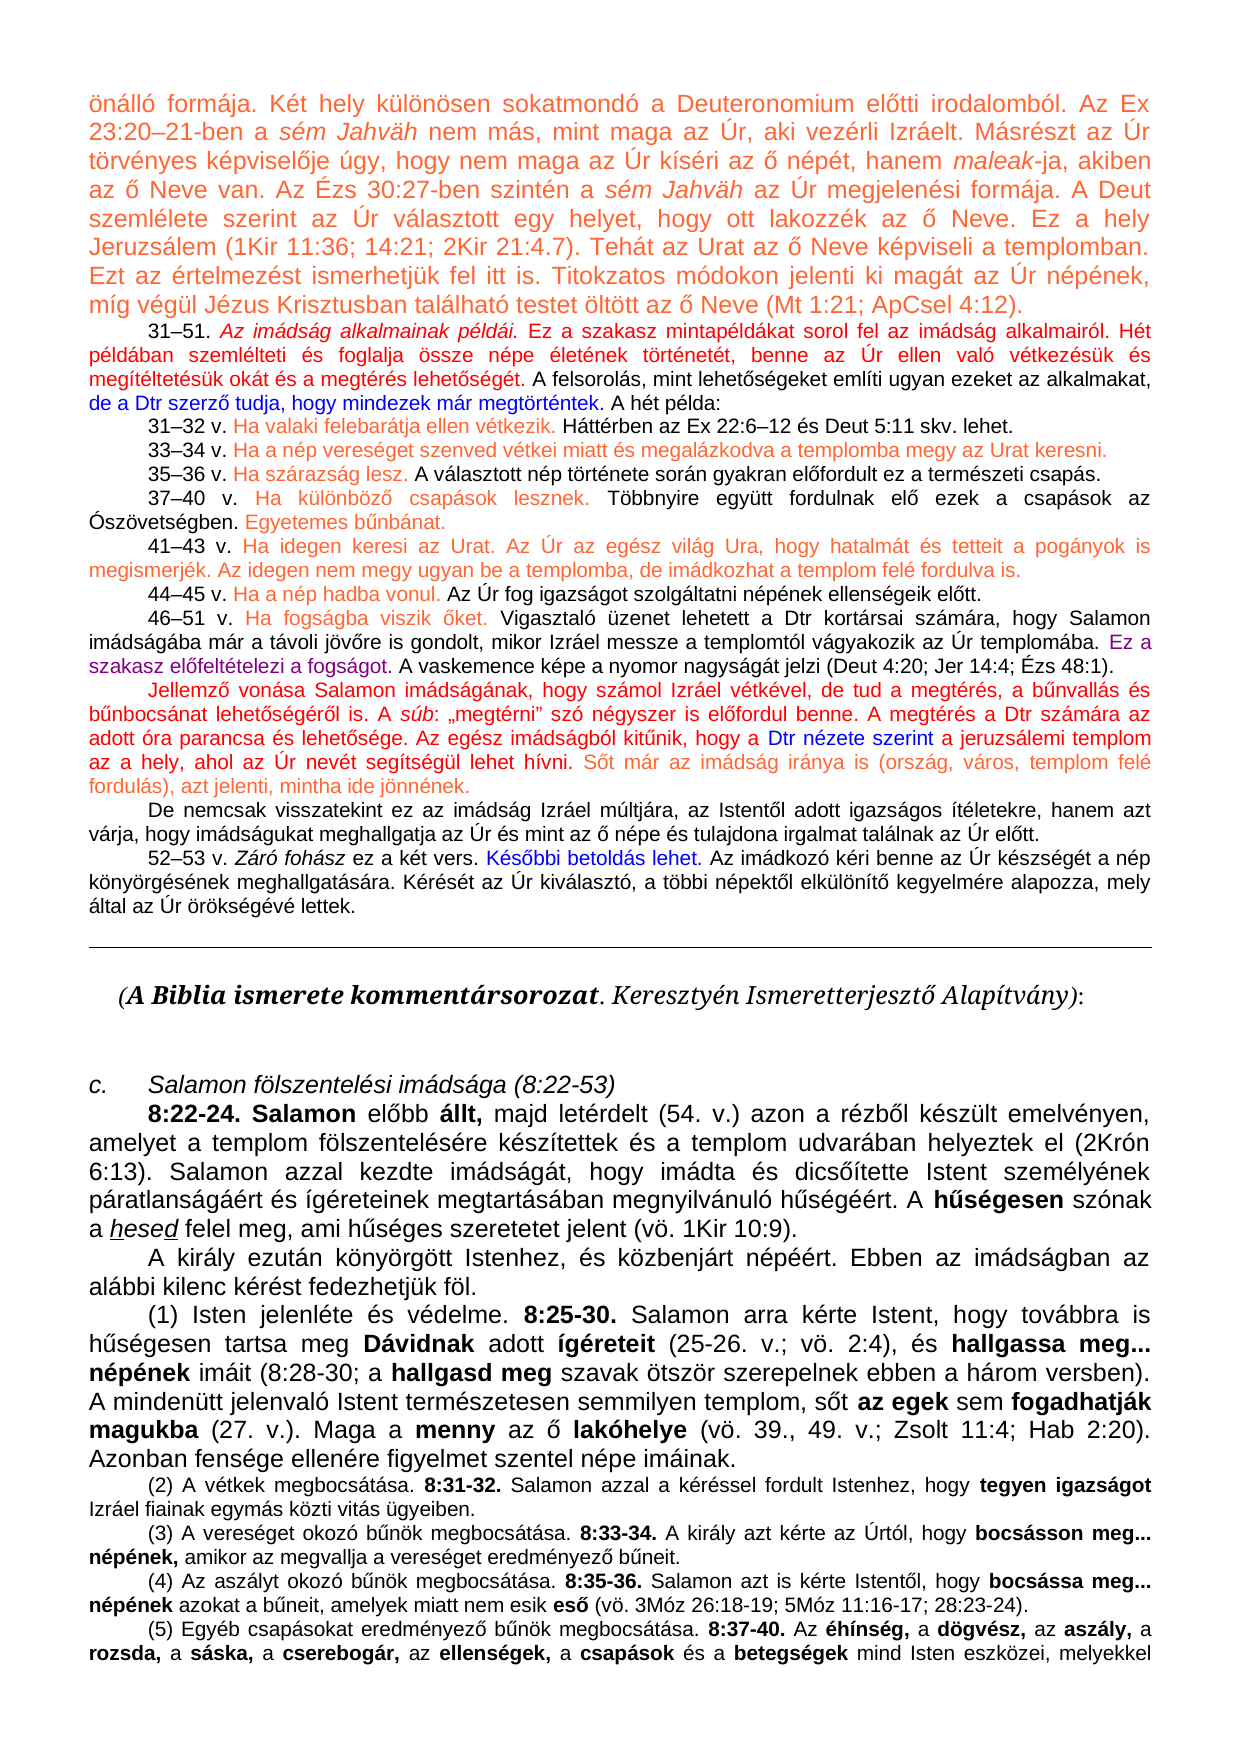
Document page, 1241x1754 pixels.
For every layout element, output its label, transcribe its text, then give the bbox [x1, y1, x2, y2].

text (5) Egyéb csapásokat eredményező bűnök megbocsátása. 8:37-40. Az éhínség, a dögvész, az aszály, a rozsda, a sáska, a cserebogár, az ellenségek, a csapások és a betegségek mind Isten eszközei, melyekkel [88, 1617, 1152, 1664]
text Jellemző vonása Salamon imádságának, hogy számol Izráel vétkével, de tud a megtérés, a bűnvallás és bűnbocsánat lehetőségéről is. A súb: „megtérni” szó négyszer is előfordul benne. A megtérés a Dtr számára az adott óra parancsa és lehetősége. Az egész imádságból kitűnik, hogy a Dtr nézete szerint a jeruzsálemi templom az a hely, ahol az Úr nevét segítségül lehet hívni. Sőt már az imádság iránya is (ország, város, templom felé fordulás), azt jelenti, mintha ide jönnének. [88, 678, 1152, 798]
text 31–32 v. Ha valaki felebarátja ellen vétkezik. Háttérben az Ex 22:6–12 és Deut 5:11 skv. lehet. [88, 414, 1152, 438]
text 37–40 v. Ha különböző csapások lesznek. Többnyire együtt fordulnak elő ezek a csapások az Ószövetségben. Egyetemes bűnbánat. [88, 486, 1152, 534]
text (2) A vétkek megbocsátása. 8:31-32. Salamon azzal a kéréssel fordult Istenhez, hogy tegyen igazságot Izráel fiainak egymás közti vitás ügyeiben. [88, 1473, 1152, 1521]
text 35–36 v. Ha szárazság lesz. A választott nép története során gyakran előfordult ez a természeti csapás. [88, 462, 1152, 486]
text De nemcsak visszatekint ez az imádság Izráel múltjára, az Istentől adott igazságos ítéletekre, hanem azt várja, hogy imádságukat meghallgatja az Úr és mint az ő népe és tulajdona irgalmat találnak az Úr előtt. [88, 798, 1152, 846]
text (4) Az aszályt okozó bűnök megbocsátása. 8:35-36. Salamon azt is kérte Istentől, hogy bocsássa meg... népének azokat a bűneit, amelyek miatt nem esik eső (vö. 3Móz 26:18-19; 5Móz 11:16-17; 28:23-24). [88, 1569, 1152, 1617]
text c. Salamon fölszentelési imádsága (8:22-53) [88, 1070, 1152, 1099]
text 46–51 v. Ha fogságba viszik őket. Vigasztaló üzenet lehetett a Dtr kortársai számára, hogy Salamon imádságába már a távoli jövőre is gondolt, mikor Izráel messze a templomtól vágyakozik az Úr templomába. Ez a szakasz előfeltételezi a fogságot. A vaskemence képe a nyomor nagyságát jelzi (Deut 4:20; Jer 14:4; Ézs 48:1). [88, 606, 1152, 678]
text önálló formája. Két hely különösen sokatmondó a Deuteronomium előtti irodalomból. Az Ex 23:20–21-ben a sém Jahväh nem más, mint maga az Úr, aki vezérli Izráelt. Másrészt az Úr törvényes képviselője úgy, hogy nem maga az Úr kíséri az ő népét, hanem maleak-ja, akiben az ő Neve van. Az Ézs 30:27-ben szintén a sém Jahväh az Úr megjelenési formája. A Deut szemlélete szerint az Úr választott egy helyet, hogy ott lakozzék az ő Neve. Ez a hely Jeruzsálem (1Kir 11:36; 14:21; 2Kir 21:4.7). Tehát az Urat az ő Neve képviseli a templomban. Ezt az értelmezést ismerhetjük fel itt is. Titokzatos módokon jelenti ki magát az Úr népének, míg végül Jézus Krisztusban található testet öltött az ő Neve (Mt 1:21; ApCsel 4:12). [88, 88, 1152, 318]
text (A Biblia ismerete kommentársorozat. Keresztyén Ismeretterjesztő Alapítvány): [88, 948, 1152, 1041]
text A király ezután könyörgött Istenhez, és közbenjárt népéért. Ebben az imádságban az alábbi kilenc kérést fedezhetjük föl. [88, 1243, 1152, 1300]
text 31–51. Az imádság alkalmainak példái. Ez a szakasz mintapéldákat sorol fel az imádság alkalmairól. Hét példában szemlélteti és foglalja össze népe életének történetét, benne az Úr ellen való vétkezésük és megítéltetésük okát és a megtérés lehetőségét. A felsorolás, mint lehetőségeket említi ugyan ezeket az alkalmakat, de a Dtr szerző tudja, hogy mindezek már megtörténtek. A hét példa: [88, 318, 1152, 414]
text (1) Isten jelenléte és védelme. 8:25-30. Salamon arra kérte Istent, hogy továbbra is hűségesen tartsa meg Dávidnak adott ígéreteit (25-26. v.; vö. 2:4), és hallgassa meg... népének imáit (8:28-30; a hallgasd meg szavak ötször szerepelnek ebben a három versben). A mindenütt jelenvaló Istent természetesen semmilyen templom, sőt az egek sem fogadhatják magukba (27. v.). Maga a menny az ő lakóhelye (vö. 39., 49. v.; Zsolt 11:4; Hab 2:20). Azonban fensége ellenére figyelmet szentel népe imáinak. [88, 1300, 1152, 1473]
text 52–53 v. Záró fohász ez a két vers. Későbbi betoldás lehet. Az imádkozó kéri benne az Úr készségét a nép könyörgésének meghallgatására. Kérését az Úr kiválasztó, a többi népektől elkülönítő kegyelmére alapozza, mely által az Úr örökségévé lettek. [88, 846, 1152, 917]
text 44–45 v. Ha a nép hadba vonul. Az Úr fog igazságot szolgáltatni népének ellenségeik előtt. [88, 582, 1152, 606]
text (3) A vereséget okozó bűnök megbocsátása. 8:33-34. A király azt kérte az Úrtól, hogy bocsásson meg... népének, amikor az megvallja a vereséget eredményező bűneit. [88, 1521, 1152, 1569]
text 41–43 v. Ha idegen keresi az Urat. Az Úr az egész világ Ura, hogy hatalmát és tetteit a pogányok is megismerjék. Az idegen nem megy ugyan be a templomba, de imádkozhat a templom felé fordulva is. [88, 534, 1152, 582]
text 33–34 v. Ha a nép vereséget szenved vétkei miatt és megalázkodva a templomba megy az Urat keresni. [88, 438, 1152, 462]
text 8:22-24. Salamon előbb állt, majd letérdelt (54. v.) azon a rézből készült emelvényen, amelyet a templom fölszentelésére készítettek és a templom udvarában helyeztek el (2Krón 6:13). Salamon azzal kezdte imádságát, hogy imádta és dicsőítette Istent személyének páratlanságáért és ígéreteinek megtartásában megnyilvánuló hűségéért. A hűségesen szónak a hesed felel meg, ami hűséges szeretetet jelent (vö. 1Kir 10:9). [88, 1099, 1152, 1243]
